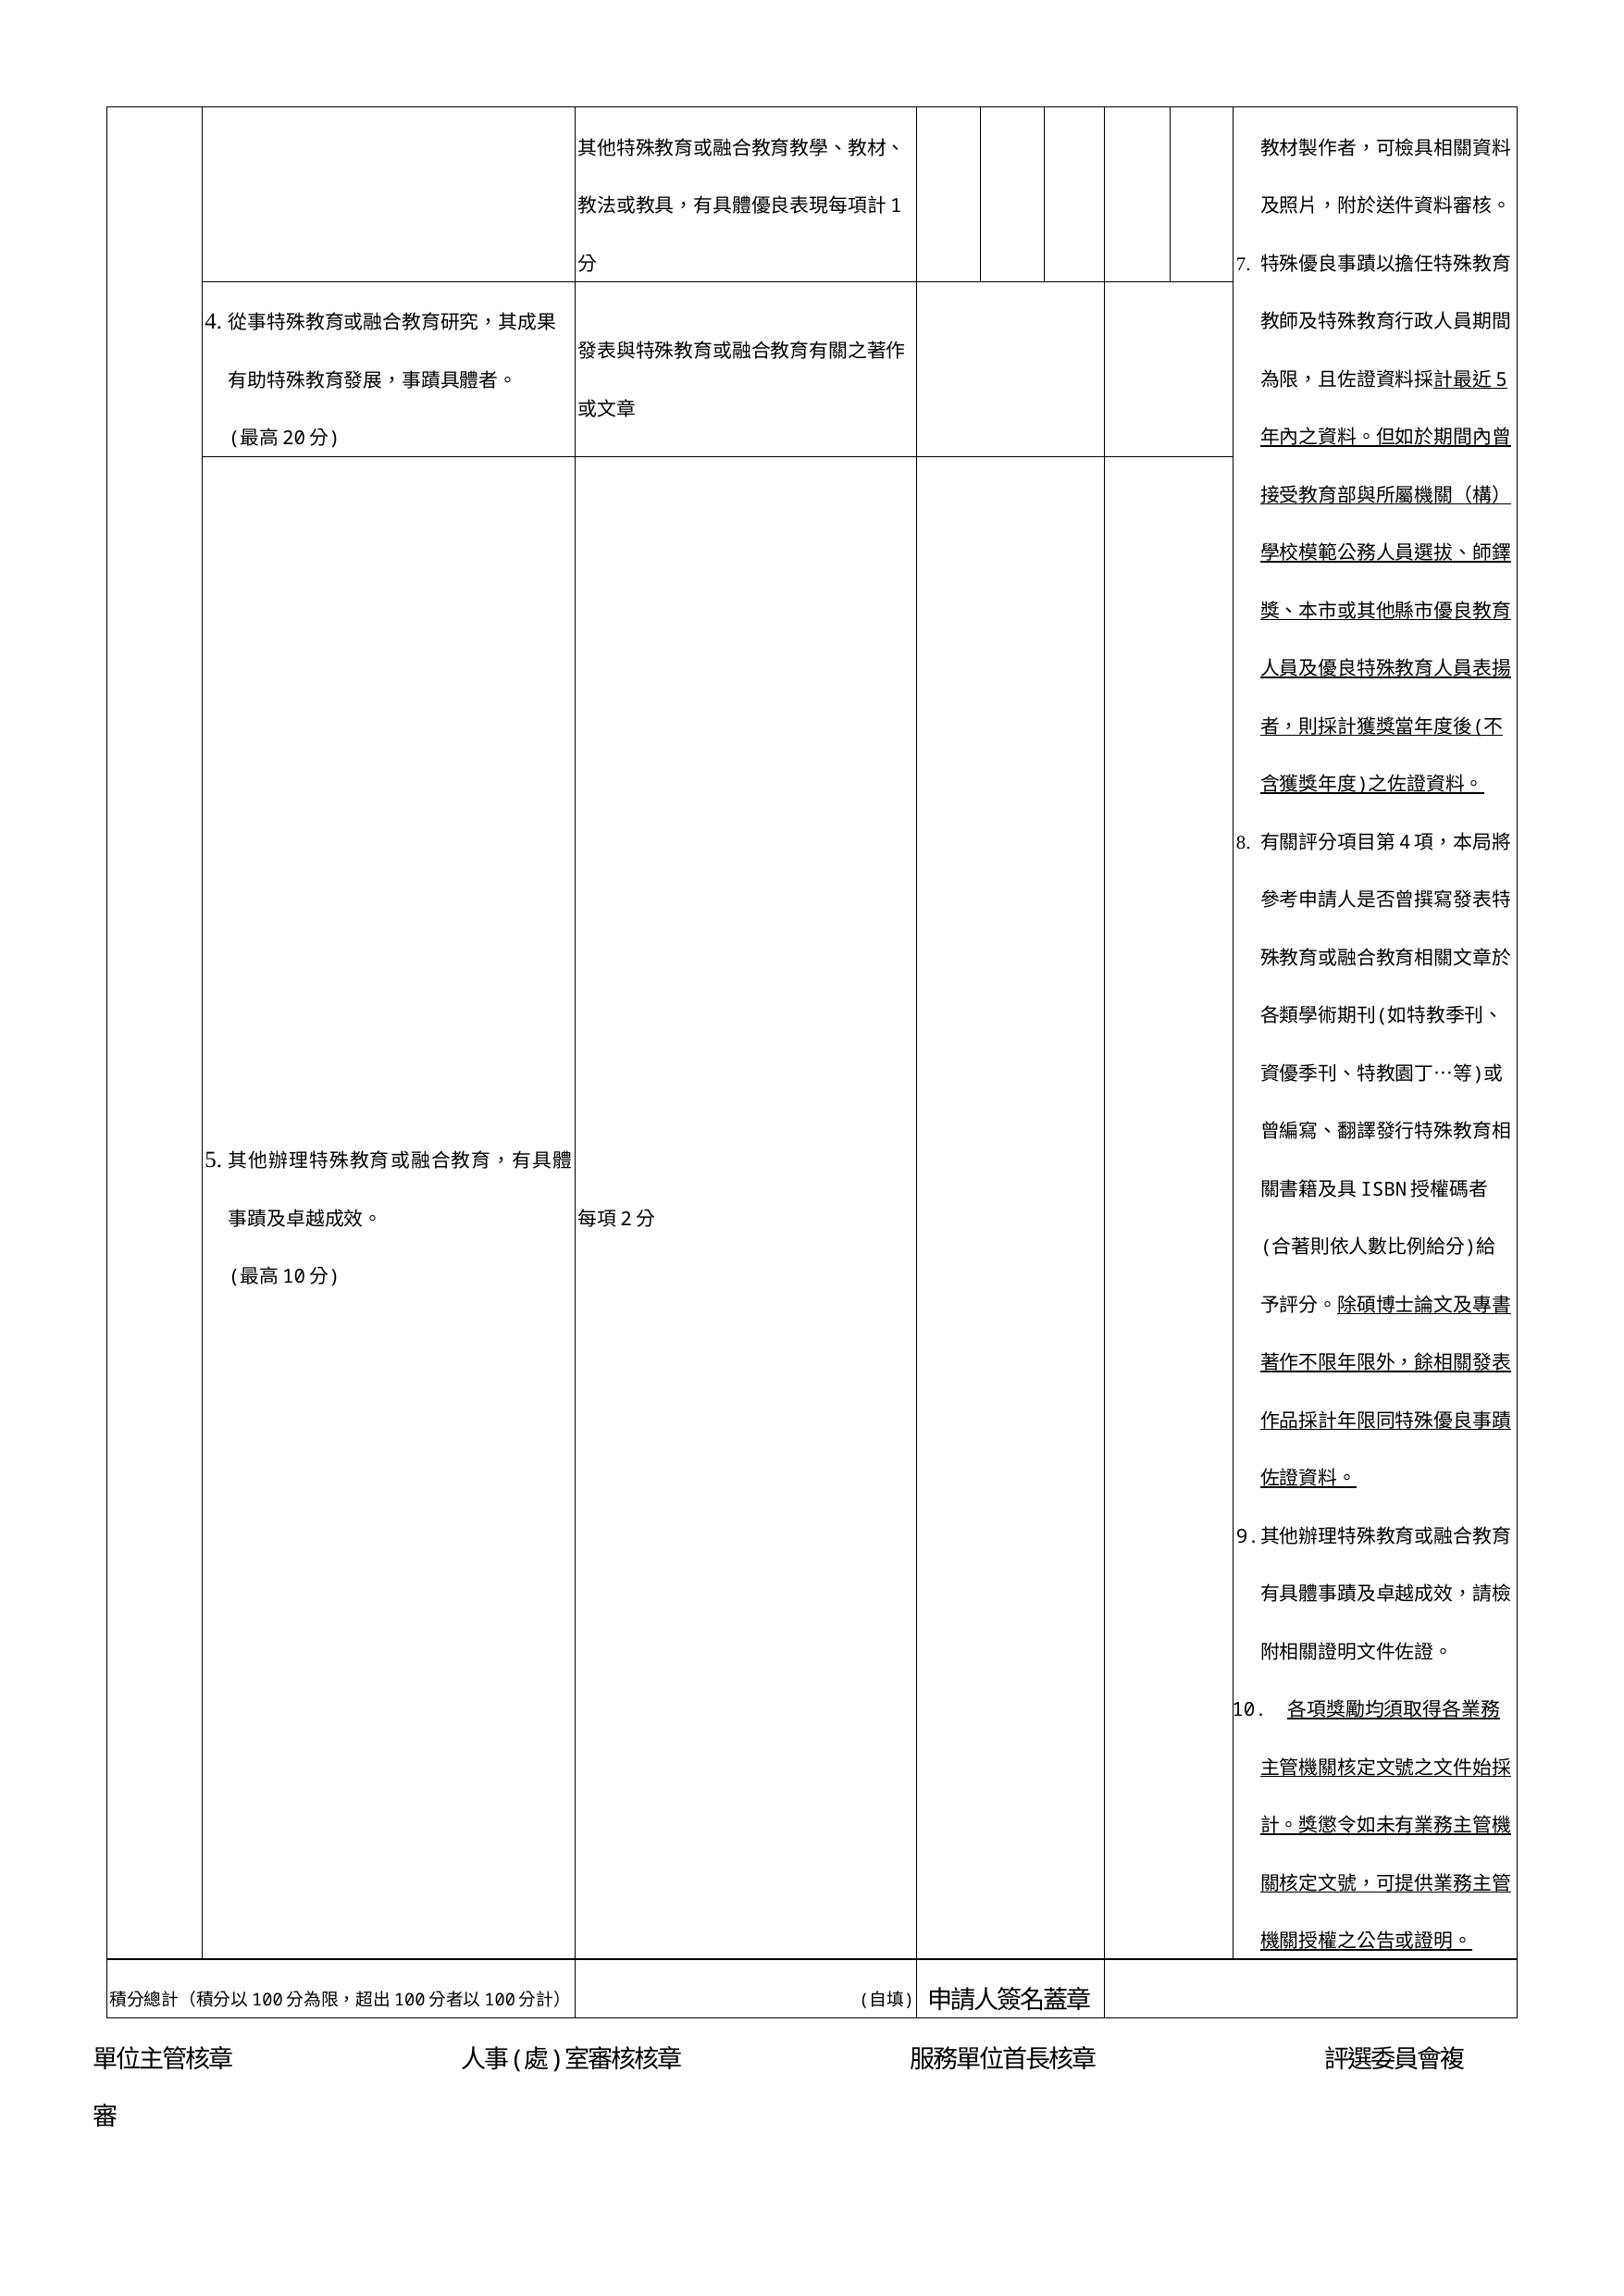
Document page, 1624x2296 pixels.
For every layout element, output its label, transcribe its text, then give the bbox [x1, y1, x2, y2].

table_cell [1171, 107, 1233, 281]
table_cell [917, 457, 1104, 1958]
table_cell 積分總計（積分以100分為限，超出100分者以100分計） [107, 1960, 575, 2017]
table_cell [1105, 282, 1233, 455]
table_cell 其他辦理特殊教育或融合教育，有具體事蹟及卓越成效。 (最高10分) [203, 457, 575, 1958]
table_cell [107, 107, 202, 1958]
table_cell [1105, 107, 1170, 281]
table_cell 從事特殊教育或融合教育研究，其成果有助特殊教育發展，事蹟具體者。 (最高20分) [203, 282, 575, 455]
table_cell [917, 282, 1104, 455]
table_cell [203, 107, 575, 281]
table_cell 申請人簽名蓋章 [917, 1960, 1104, 2017]
table_cell [981, 107, 1044, 281]
table_cell [1045, 107, 1104, 281]
table_cell 其他特殊教育或融合教育教學、教材、教法或教具，有具體優良表現每項計1分 [576, 107, 916, 281]
table_cell [917, 107, 980, 281]
text 單位主管核章 人事(處)室審核核章 服務單位首長核章 評選委員會複審 [93, 2018, 1476, 2134]
table_cell 每項2分 [576, 457, 916, 1958]
table_cell (自填) [576, 1960, 916, 2017]
table_cell [1105, 1960, 1517, 2017]
table_cell 發表與特殊教育或融合教育有關之著作或文章 [576, 282, 916, 455]
table_cell [1105, 457, 1233, 1958]
table_cell 服務年資計至113年8月1日止。未滿1年年資不予採計。 學經歷證件及各項有關證明文件均以正本為準(蓋與正本相符章)，學歷保結不予採認，採計至113年8月1日止。 申請資格所指學校教師均以合格專任持有證書者為限。 取得教師資格證書後之私校服務年資得予採計。 資深優良教師獎狀、服務獎章證書不予採計。 其他特殊教育或融合教育教學、教材、教法或教具，有具體優良表現，並有豐富教學及教材製作者，可檢具相關資料及照片，附於送件資料審核。 特殊優良事蹟以擔任特殊教育教師及特殊教育行政人員期間為限，且佐證資料採計最近5年內之資料。但如於期間內曾接受教育部與所屬機關（構）學校模範公務人員選拔、師鐸獎、本市或其他縣市優良教育人員及優良特殊教育人員表揚者，則採計獲獎當年度後(不含獲獎年度)之佐證資料。 有關評分項目第4項，本局將參考申請人是否曾撰寫發表特殊教育或融合教育相關文章於各類學術期刊(如特教季刊、資優季刊、特教園丁…等)或曾編寫、翻譯發行特殊教育相關書籍及具ISBN授權碼者(合著則依人數比例給分)給予評分。除碩博士論文及專書著作不限年限外，餘相關發表作品採計年限同特殊優良事蹟佐證資料。 其他辦理特殊教育或融合教育有具體事蹟及卓越成效，請檢附相關證明文件佐證。 各項獎勵均須取得各業務主管機關核定文號之文件始採計。獎懲令如未有業務主管機關核定文號，可提供業務主管機關授權之公告或證明。 [1233, 107, 1517, 1958]
